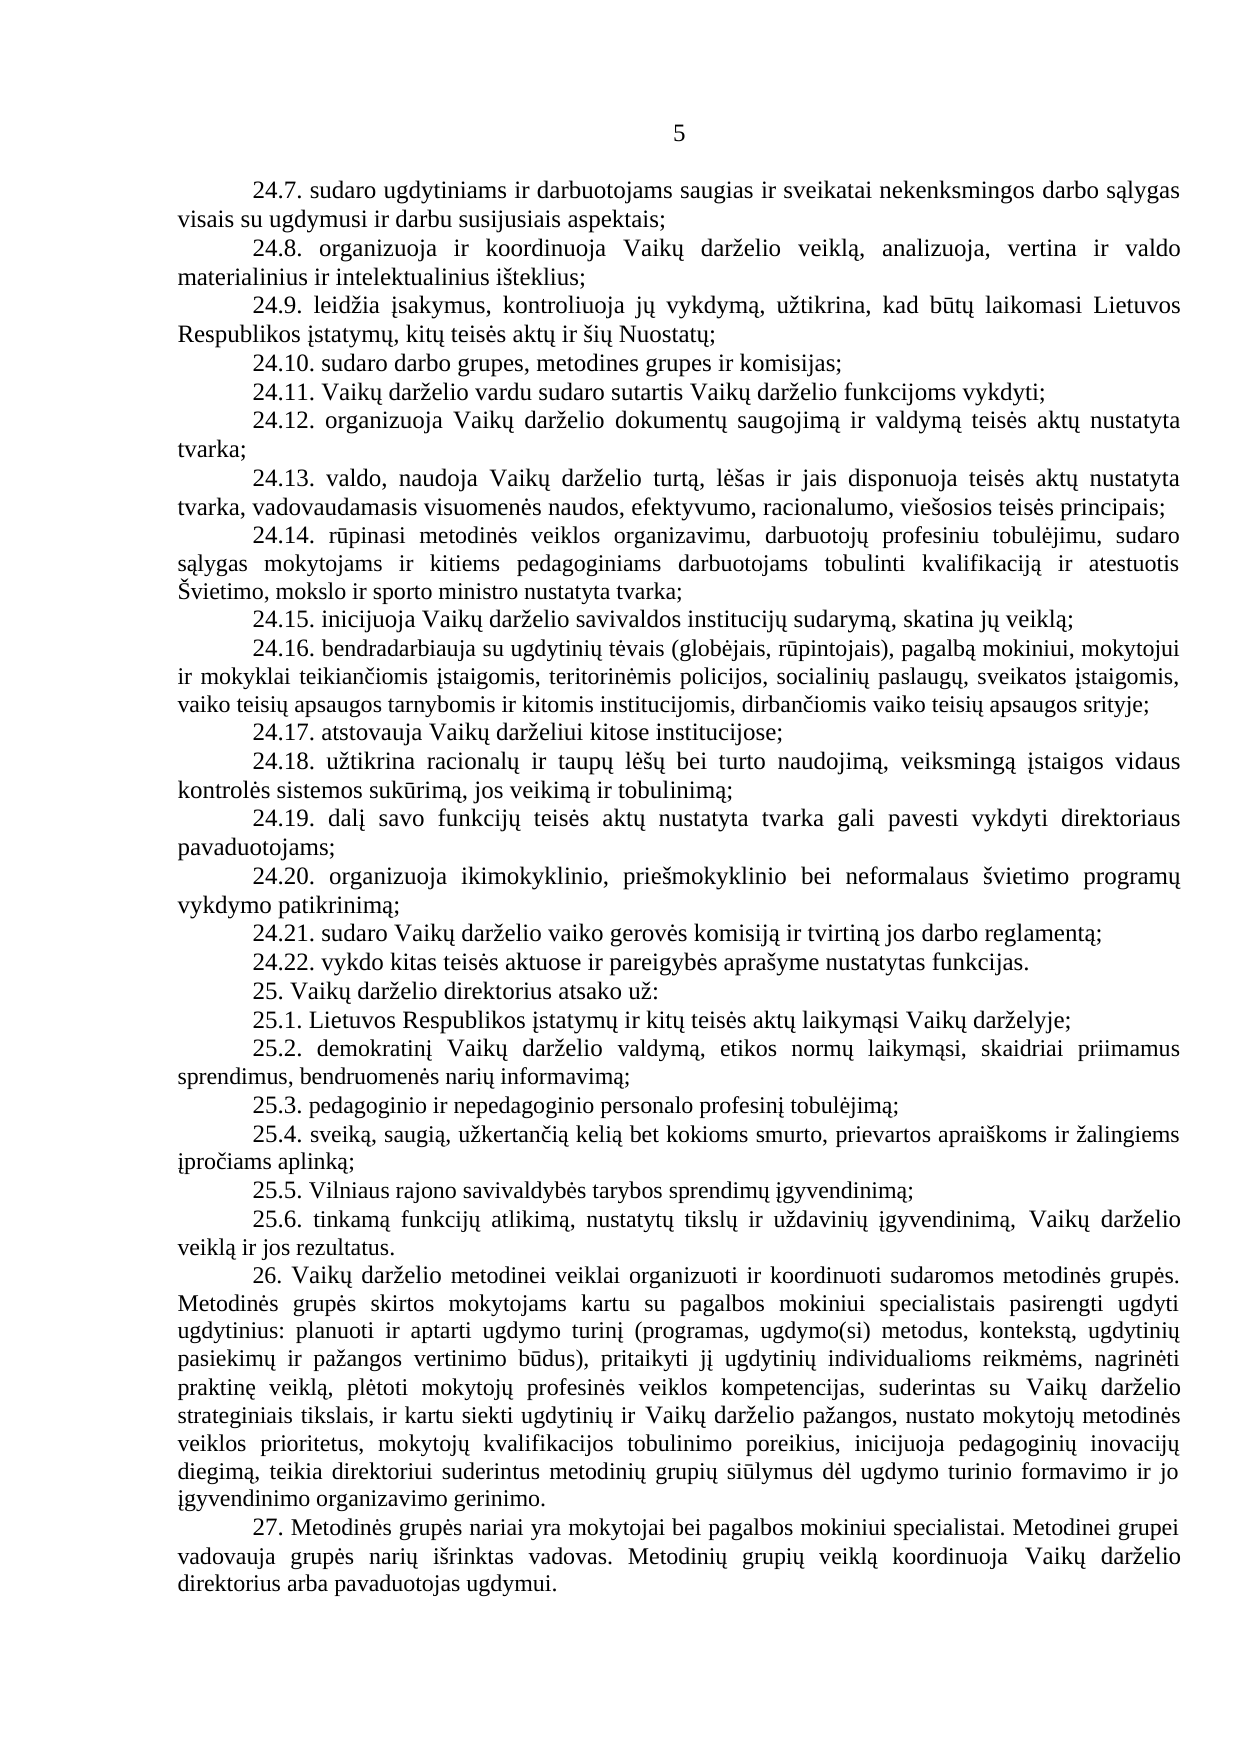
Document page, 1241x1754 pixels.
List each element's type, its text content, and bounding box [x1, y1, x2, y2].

text 24.15. inicijuoja Vaikų darželio savivaldos institucijų sudarymą, skatina jų veiklą; [177, 604, 1181, 633]
text 24.16. bendradarbiauja su ugdytinių tėvais (globėjais, rūpintojais), pagalbą mokiniui, mokytojui ir mokyklai teikiančiomis įstaigomis, teritorinėmis policijos, socialinių paslaugų, sveikatos įstaigomis, vaiko teisių apsaugos tarnybomis ir kitomis institucijomis, dirbančiomis vaiko teisių apsaugos srityje; [177, 633, 1181, 717]
text 25.1. Lietuvos Respublikos įstatymų ir kitų teisės aktų laikymąsi Vaikų darželyje; [177, 1005, 1181, 1033]
text 24.22. vykdo kitas teisės aktuose ir pareigybės aprašyme nustatytas funkcijas. [177, 947, 1181, 976]
text 24.20. organizuoja ikimokyklinio, priešmokyklinio bei neformalaus švietimo programų vykdymo patikrinimą; [177, 861, 1181, 918]
text 25.2. demokratinį Vaikų darželio valdymą, etikos normų laikymąsi, skaidriai priimamus sprendimus, bendruomenės narių informavimą; [177, 1033, 1181, 1090]
text 24.7. sudaro ugdytiniams ir darbuotojams saugias ir sveikatai nekenksmingos darbo sąlygas visais su ugdymusi ir darbu susijusiais aspektais; [177, 176, 1181, 233]
text 24.17. atstovauja Vaikų darželiui kitose institucijose; [177, 717, 1181, 746]
text 25.6. tinkamą funkcijų atlikimą, nustatytų tikslų ir uždavinių įgyvendinimą, Vaikų darželio veiklą ir jos rezultatus. [177, 1204, 1181, 1260]
text 24.18. užtikrina racionalų ir taupų lėšų bei turto naudojimą, veiksmingą įstaigos vidaus kontrolės sistemos sukūrimą, jos veikimą ir tobulinimą; [177, 746, 1181, 803]
text 24.21. sudaro Vaikų darželio vaiko gerovės komisiją ir tvirtiną jos darbo reglamentą; [177, 918, 1181, 947]
text 24.12. organizuoja Vaikų darželio dokumentų saugojimą ir valdymą teisės aktų nustatyta tvarka; [177, 406, 1181, 463]
text 25.5. Vilniaus rajono savivaldybės tarybos sprendimų įgyvendinimą; [177, 1175, 1181, 1204]
text 27. Metodinės grupės nariai yra mokytojai bei pagalbos mokiniui specialistai. Metodinei grupei vadovauja grupės narių išrinktas vadovas. Metodinių grupių veiklą koordinuoja Vaikų darželio direktorius arba pavaduotojas ugdymui. [177, 1512, 1181, 1597]
text 24.9. leidžia įsakymus, kontroliuoja jų vykdymą, užtikrina, kad būtų laikomasi Lietuvos Respublikos įstatymų, kitų teisės aktų ir šių Nuostatų; [177, 291, 1181, 348]
text 24.10. sudaro darbo grupes, metodines grupes ir komisijas; [177, 348, 1181, 377]
text 24.19. dalį savo funkcijų teisės aktų nustatyta tvarka gali pavesti vykdyti direktoriaus pavaduotojams; [177, 803, 1181, 861]
text 25.3. pedagoginio ir nepedagoginio personalo profesinį tobulėjimą; [177, 1090, 1181, 1119]
text 24.8. organizuoja ir koordinuoja Vaikų darželio veiklą, analizuoja, vertina ir valdo materialinius ir intelektualinius išteklius; [177, 233, 1181, 291]
text 24.14. rūpinasi metodinės veiklos organizavimu, darbuotojų profesiniu tobulėjimu, sudaro sąlygas mokytojams ir kitiems pedagoginiams darbuotojams tobulinti kvalifikaciją ir atestuotis Švietimo, mokslo ir sporto ministro nustatyta tvarka; [177, 521, 1181, 604]
text 26. Vaikų darželio metodinei veiklai organizuoti ir koordinuoti sudaromos metodinės grupės. Metodinės grupės skirtos mokytojams kartu su pagalbos mokiniui specialistais pasirengti ugdyti ugdytinius: planuoti ir aptarti ugdymo turinį (programas, ugdymo(si) metodus, kontekstą, ugdytinių pasiekimų ir pažangos vertinimo būdus), pritaikyti jį ugdytinių individualioms reikmėms, nagrinėti praktinę veiklą, plėtoti mokytojų profesinės veiklos kompetencijas, suderintas su Vaikų darželio strateginiais tikslais, ir kartu siekti ugdytinių ir Vaikų darželio pažangos, nustato mokytojų metodinės veiklos prioritetus, mokytojų kvalifikacijos tobulinimo poreikius, inicijuoja pedagoginių inovacijų diegimą, teikia direktoriui suderintus metodinių grupių siūlymus dėl ugdymo turinio formavimo ir jo įgyvendinimo organizavimo gerinimo. [177, 1260, 1181, 1512]
text 24.11. Vaikų darželio vardu sudaro sutartis Vaikų darželio funkcijoms vykdyti; [177, 377, 1181, 406]
text 25.4. sveiką, saugią, užkertančią kelią bet kokioms smurto, prievartos apraiškoms ir žalingiems įpročiams aplinką; [177, 1119, 1181, 1175]
text 24.13. valdo, naudoja Vaikų darželio turtą, lėšas ir jais disponuoja teisės aktų nustatyta tvarka, vadovaudamasis visuomenės naudos, efektyvumo, racionalumo, viešosios teisės principais; [177, 463, 1181, 521]
text 25. Vaikų darželio direktorius atsako už: [177, 976, 1181, 1005]
